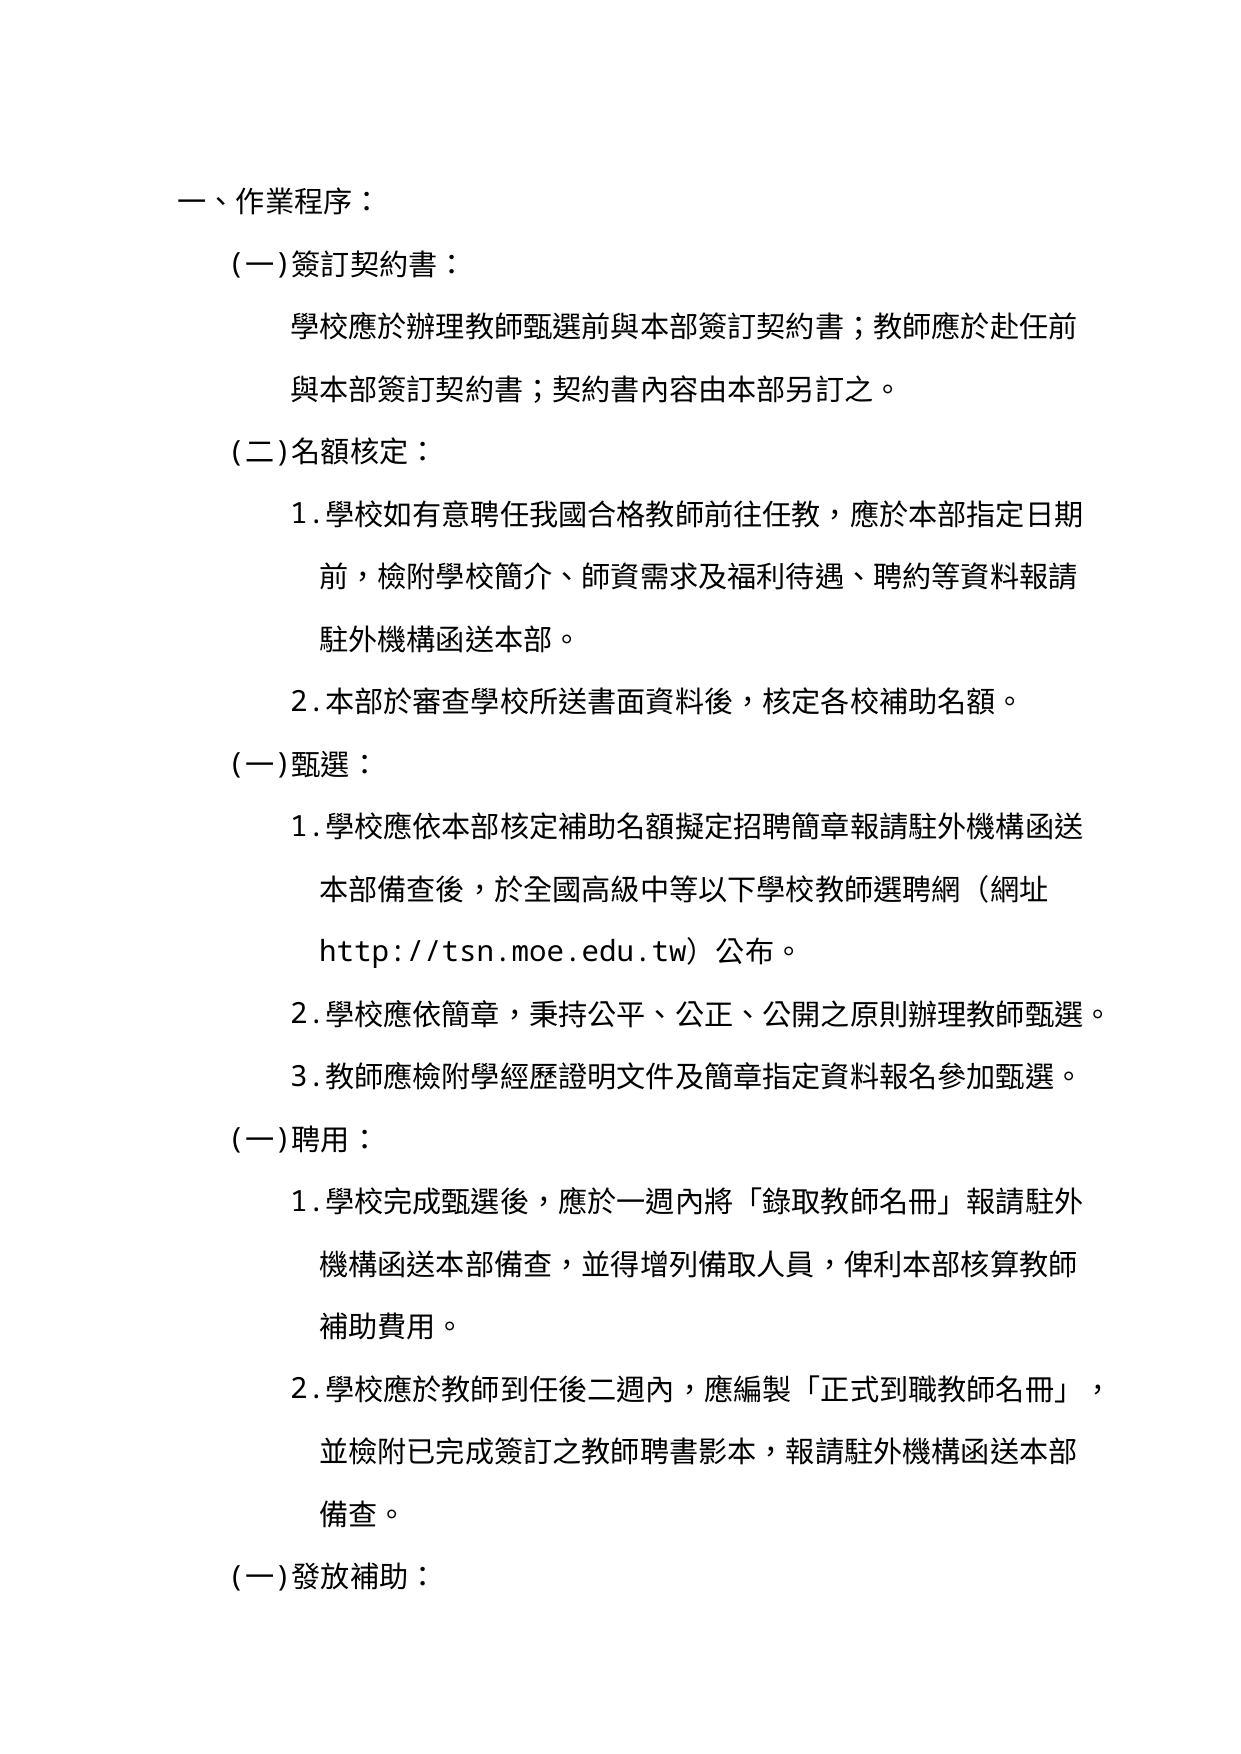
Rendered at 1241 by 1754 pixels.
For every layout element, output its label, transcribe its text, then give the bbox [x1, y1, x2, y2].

list 作業程序： [177, 158, 1092, 221]
list 學校完成甄選後，應於一週內將「錄取教師名冊」報請駐外機構函送本部備查，並得增列備取人員，俾利本部核算教師補助費用。 [290, 1158, 1092, 1346]
list 本部於審查學校所送書面資料後，核定各校補助名額。 [290, 658, 1092, 721]
list 學校應依本部核定補助名額擬定招聘簡章報請駐外機構函送本部備查後，於全國高級中等以下學校教師選聘網（網址http://tsn.moe.edu.tw）公布。 [290, 783, 1092, 971]
list 發放補助： [227, 1533, 1092, 1596]
list 學校應於教師到任後二週內，應編製「正式到職教師名冊」，並檢附已完成簽訂之教師聘書影本，報請駐外機構函送本部備查。 [290, 1346, 1092, 1533]
list 教師應檢附學經歷證明文件及簡章指定資料報名參加甄選。 [290, 1033, 1092, 1096]
list 名額核定： [227, 408, 1092, 471]
list 學校如有意聘任我國合格教師前往任教，應於本部指定日期前，檢附學校簡介、師資需求及福利待遇、聘約等資料報請駐外機構函送本部。 [290, 471, 1092, 658]
list 聘用： [227, 1096, 1092, 1158]
list 簽訂契約書： [227, 221, 1092, 283]
list 甄選： [227, 721, 1092, 783]
text 學校應於辦理教師甄選前與本部簽訂契約書；教師應於赴任前與本部簽訂契約書；契約書內容由本部另訂之。 [290, 283, 1092, 408]
list 學校應依簡章，秉持公平、公正、公開之原則辦理教師甄選。 [290, 971, 1092, 1033]
